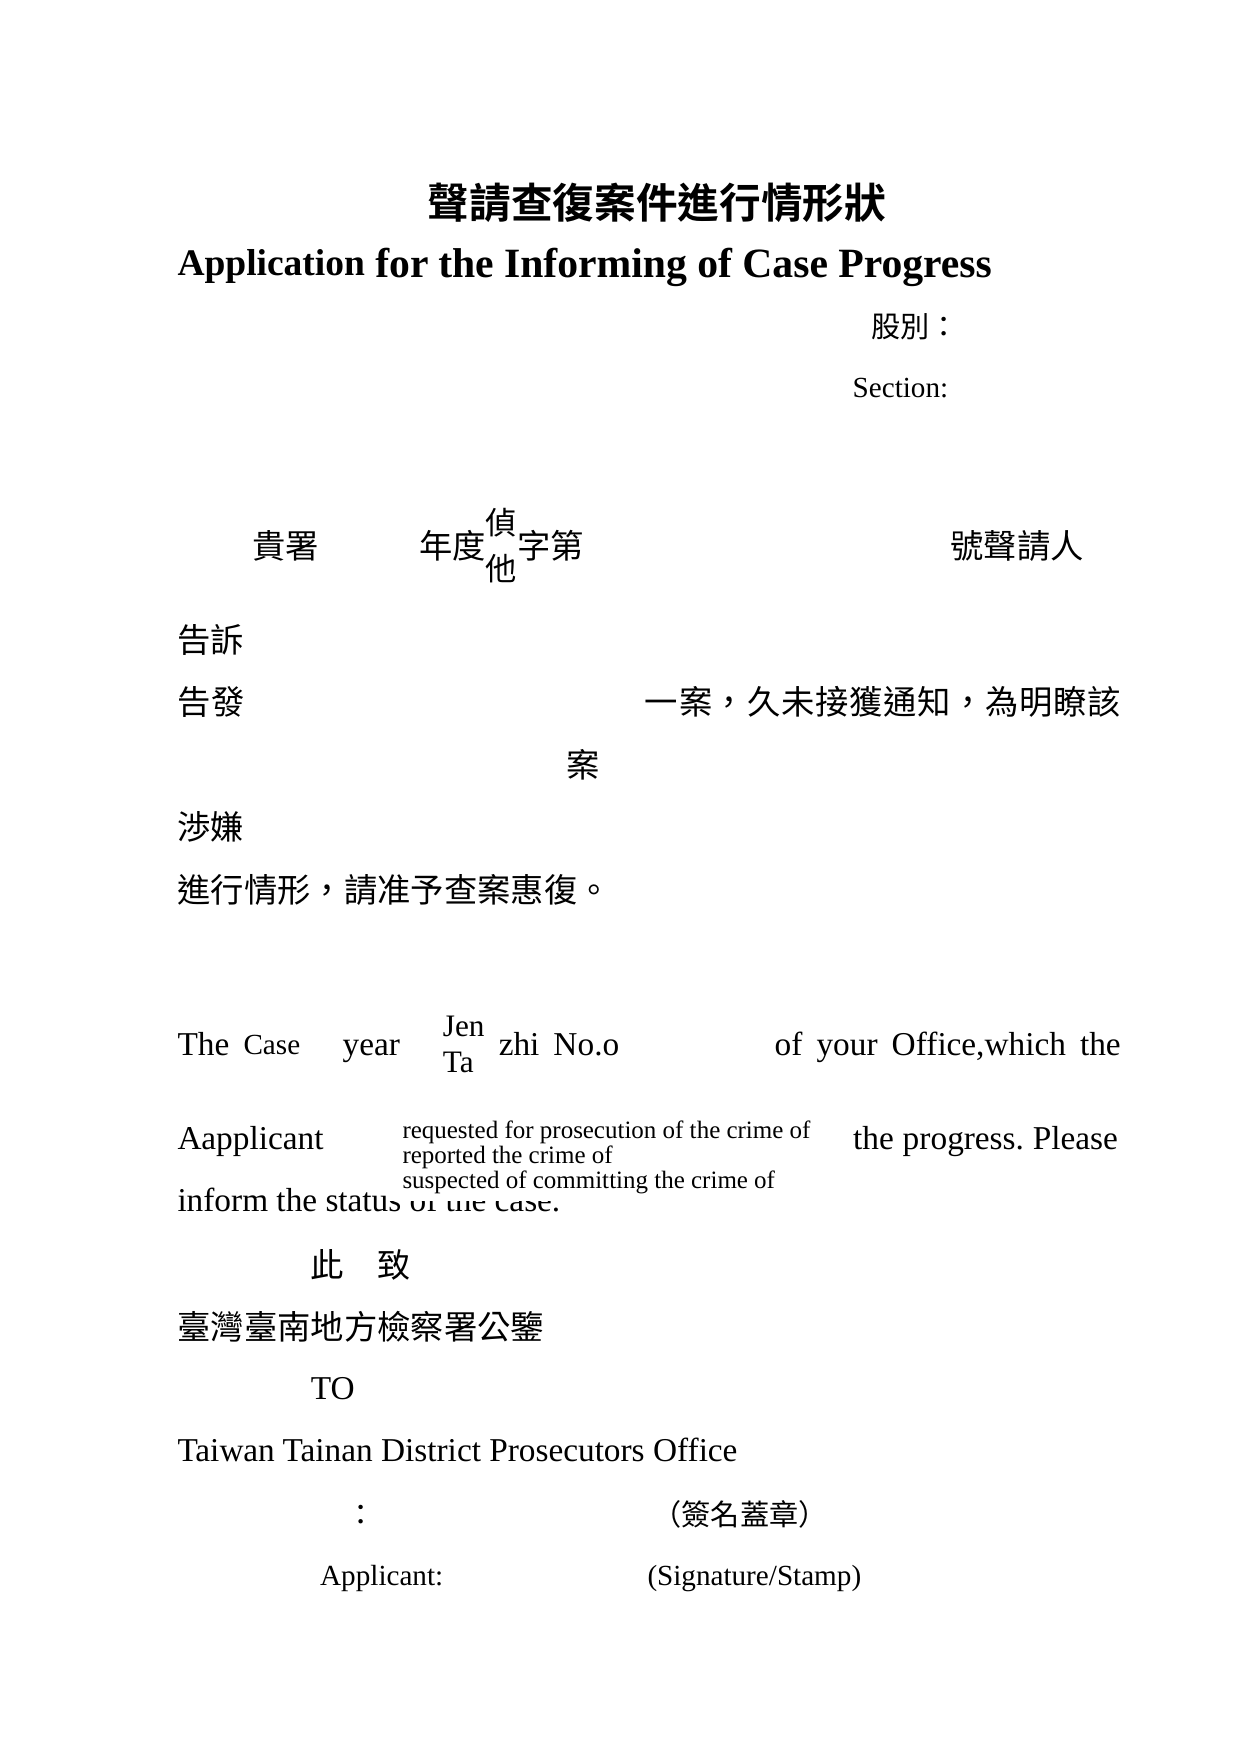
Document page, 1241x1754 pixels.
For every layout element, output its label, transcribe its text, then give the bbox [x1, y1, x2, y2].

text 貴署 年度偵他字第 號聲請人 [177, 471, 1122, 596]
text requested for prosecution of the crime of [402, 1118, 832, 1143]
text 此 致 [177, 1221, 1122, 1283]
text Applicant: (Signature/Stamp) [177, 1533, 1122, 1596]
text 渉嫌 [177, 783, 1122, 846]
text 告訴 [177, 596, 1122, 658]
text Section: [177, 346, 1122, 408]
text Taiwan Tainan District Prosecutors Office [177, 1408, 1122, 1471]
text suspected of committing the crime of [402, 1168, 832, 1193]
text ： （簽名蓋章） [177, 1471, 1122, 1533]
text 臺灣臺南地方檢察署公鑒 [177, 1283, 1122, 1346]
text The Case year Jen Ta zhi No.o of your Office,which the Aapplicant has not heard about the progress. Please inform the status of the case. [177, 971, 1122, 1221]
text 告發 一案，久未接獲通知，為明瞭該案 [177, 658, 1122, 783]
text Application for the Informing of Case Progress [177, 221, 1115, 283]
text 股別： [177, 283, 1122, 346]
text 聲請查復案件進行情形狀 [177, 158, 1115, 221]
text TO [177, 1346, 1122, 1408]
text 進行情形，請准予查案惠復。 [177, 846, 1122, 908]
text reported the crime of [402, 1143, 832, 1168]
